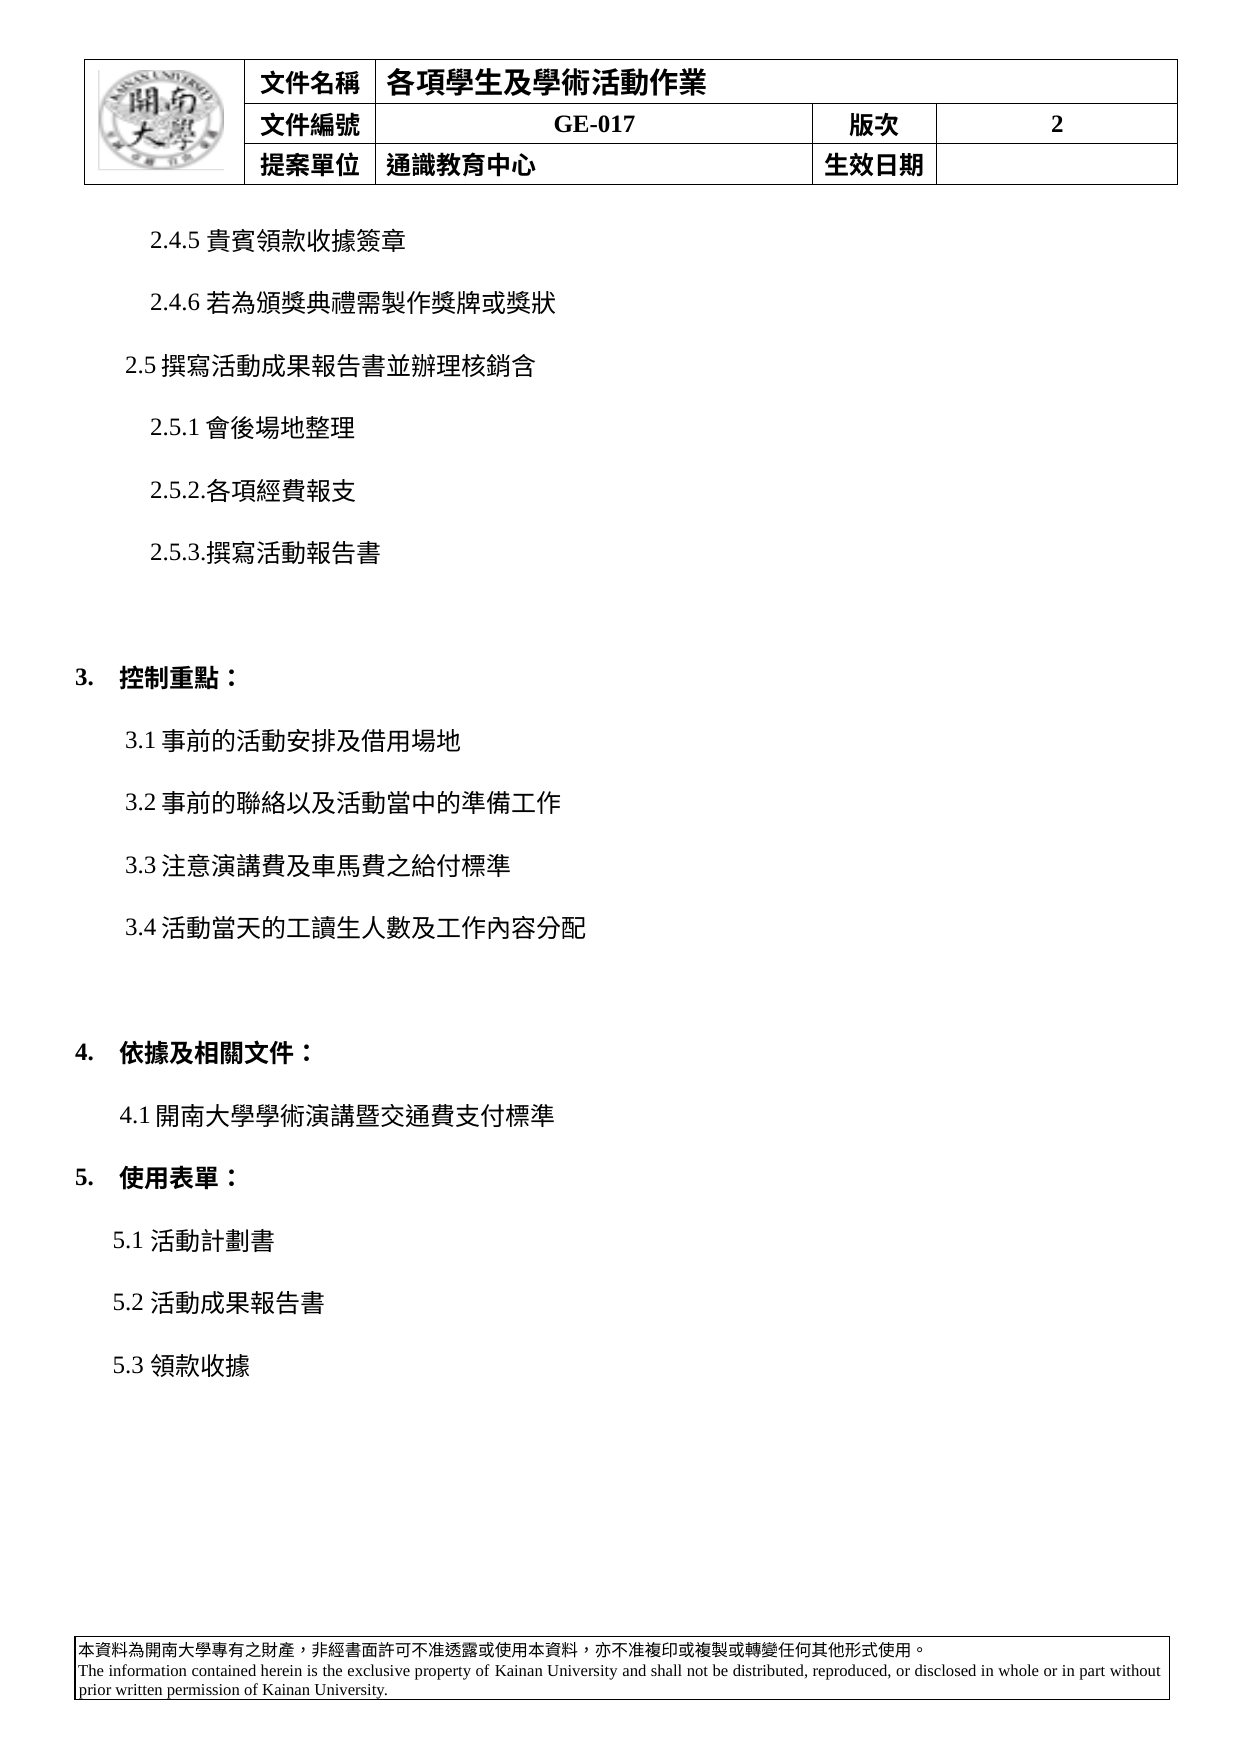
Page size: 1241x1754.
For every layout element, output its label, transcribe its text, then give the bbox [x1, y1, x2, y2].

list 控制重點： [75, 635, 1165, 698]
text 5.2 活動成果報告書 [75, 1260, 1165, 1323]
list 依據及相關文件： [75, 1010, 1165, 1073]
text 2.4.5 貴賓領款收據簽章 [75, 198, 1165, 260]
text 2.5.2.各項經費報支 [75, 448, 1165, 510]
text 2.5.1會後場地整理 [75, 385, 1165, 448]
list 使用表單： [75, 1135, 1165, 1198]
text 5.1 活動計劃書 [75, 1198, 1165, 1260]
text 3.3注意演講費及車馬費之給付標準 [75, 823, 1165, 885]
text 2.4.6 若為頒獎典禮需製作獎牌或獎狀 [75, 260, 1165, 323]
text 2.5撰寫活動成果報告書並辦理核銷含 [75, 323, 1165, 385]
text 3.1事前的活動安排及借用場地 [75, 698, 1165, 760]
text 2.5.3.撰寫活動報告書 [75, 510, 1165, 573]
text 5.3 領款收據 [75, 1323, 1165, 1385]
text 3.2事前的聯絡以及活動當中的準備工作 [75, 760, 1165, 823]
text 4.1開南大學學術演講暨交通費支付標準 [119, 1073, 1165, 1135]
text 3.4活動當天的工讀生人數及工作內容分配 [75, 885, 1165, 948]
